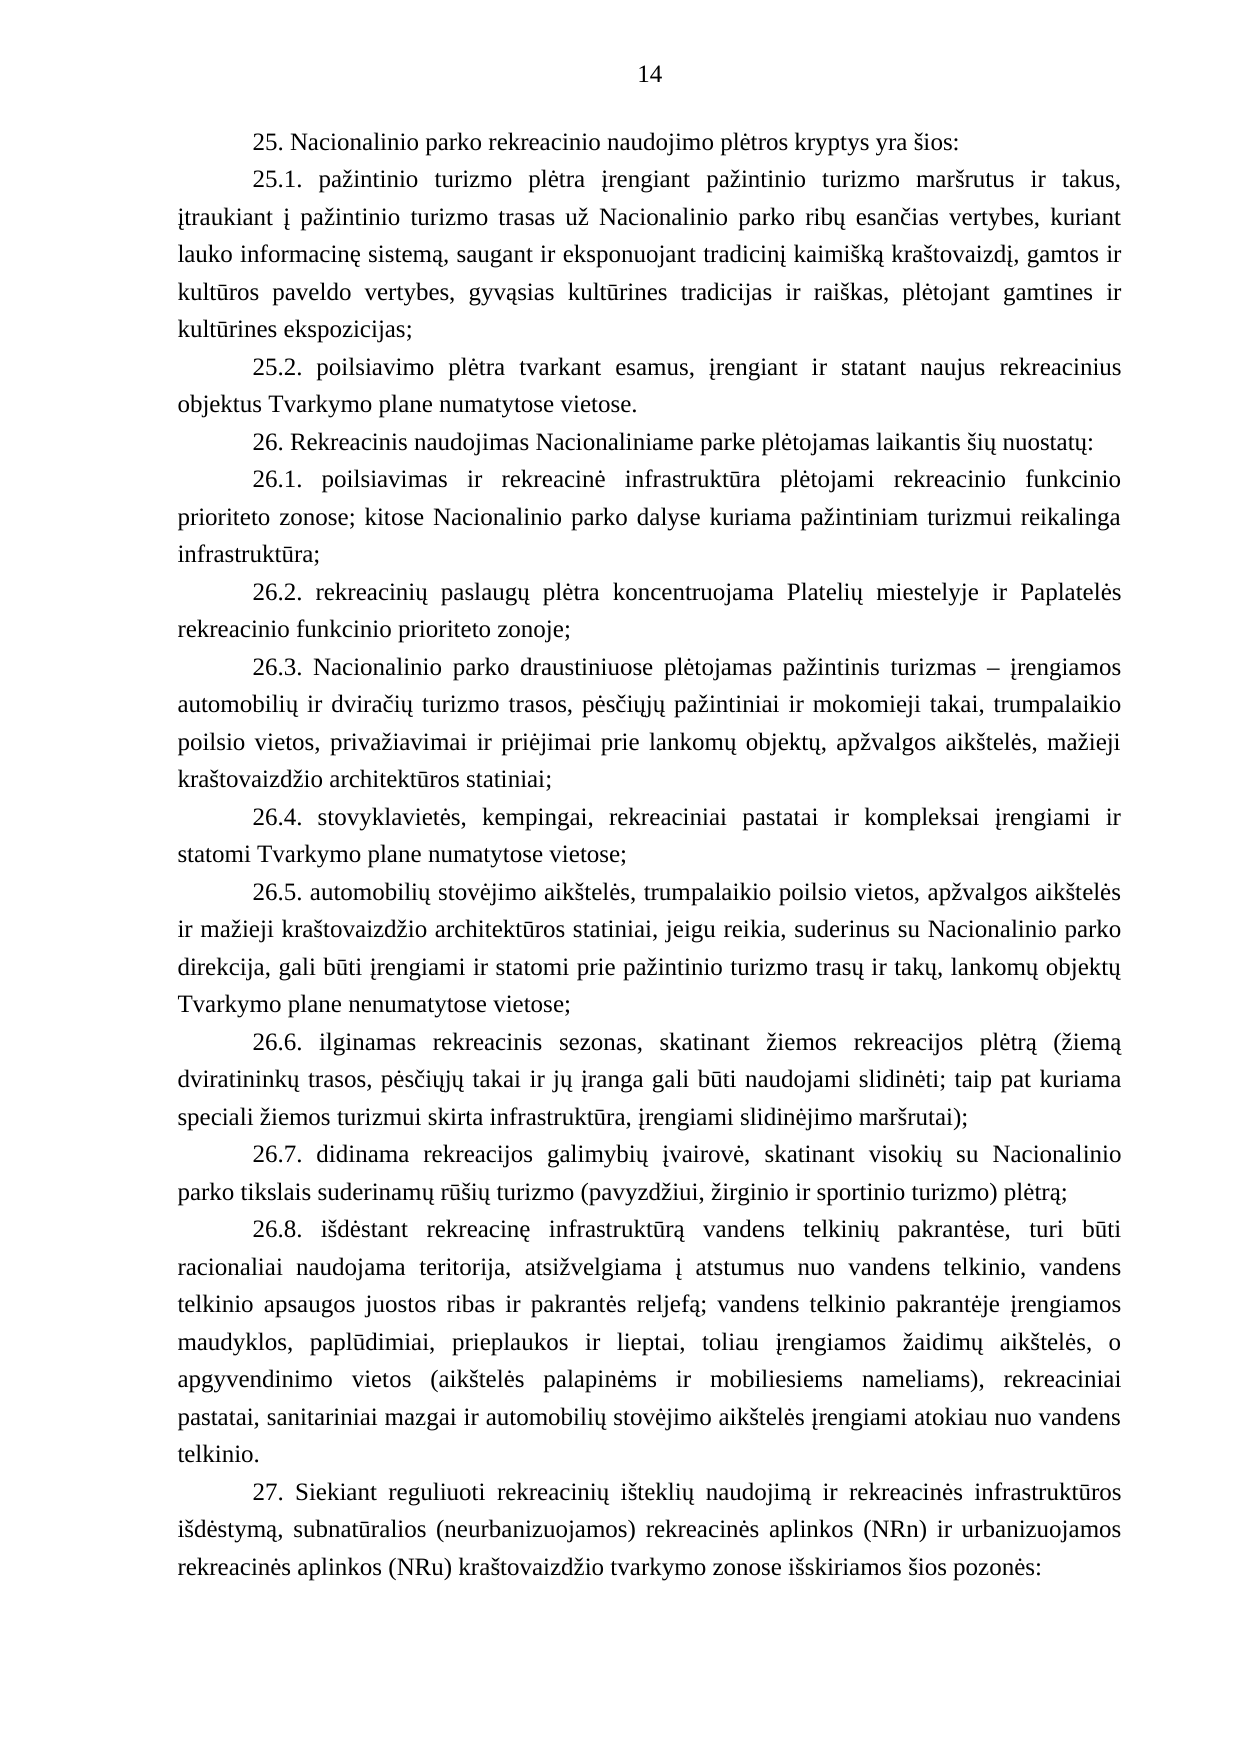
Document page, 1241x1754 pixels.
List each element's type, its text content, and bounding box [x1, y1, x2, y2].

text 26.5. automobilių stovėjimo aikštelės, trumpalaikio poilsio vietos, apžvalgos aikštelės ir mažieji kraštovaizdžio architektūros statiniai, jeigu reikia, suderinus su Nacionalinio parko direkcija, gali būti įrengiami ir statomi prie pažintinio turizmo trasų ir takų, lankomų objektų Tvarkymo plane nenumatytose vietose; [177, 868, 1122, 1018]
text 26.4. stovyklavietės, kempingai, rekreaciniai pastatai ir kompleksai įrengiami ir statomi Tvarkymo plane numatytose vietose; [177, 793, 1122, 868]
text 26.3. Nacionalinio parko draustiniuose plėtojamas pažintinis turizmas – įrengiamos automobilių ir dviračių turizmo trasos, pėsčiųjų pažintiniai ir mokomieji takai, trumpalaikio poilsio vietos, privažiavimai ir priėjimai prie lankomų objektų, apžvalgos aikštelės, mažieji kraštovaizdžio architektūros statiniai; [177, 643, 1122, 793]
text 26.1. poilsiavimas ir rekreacinė infrastruktūra plėtojami rekreacinio funkcinio prioriteto zonose; kitose Nacionalinio parko dalyse kuriama pažintiniam turizmui reikalinga infrastruktūra; [177, 456, 1122, 568]
text 26.6. ilginamas rekreacinis sezonas, skatinant žiemos rekreacijos plėtrą (žiemą dviratininkų trasos, pėsčiųjų takai ir jų įranga gali būti naudojami slidinėti; taip pat kuriama speciali žiemos turizmui skirta infrastruktūra, įrengiami slidinėjimo maršrutai); [177, 1018, 1122, 1131]
text 25.2. poilsiavimo plėtra tvarkant esamus, įrengiant ir statant naujus rekreacinius objektus Tvarkymo plane numatytose vietose. [177, 343, 1122, 418]
text 27. Siekiant reguliuoti rekreacinių išteklių naudojimą ir rekreacinės infrastruktūros išdėstymą, subnatūralios (neurbanizuojamos) rekreacinės aplinkos (NRn) ir urbanizuojamos rekreacinės aplinkos (NRu) kraštovaizdžio tvarkymo zonose išskiriamos šios pozonės: [177, 1468, 1122, 1581]
text 26.7. didinama rekreacijos galimybių įvairovė, skatinant visokių su Nacionalinio parko tikslais suderinamų rūšių turizmo (pavyzdžiui, žirginio ir sportinio turizmo) plėtrą; [177, 1131, 1122, 1206]
text 26.8. išdėstant rekreacinę infrastruktūrą vandens telkinių pakrantėse, turi būti racionaliai naudojama teritorija, atsižvelgiama į atstumus nuo vandens telkinio, vandens telkinio apsaugos juostos ribas ir pakrantės reljefą; vandens telkinio pakrantėje įrengiamos maudyklos, paplūdimiai, prieplaukos ir lieptai, toliau įrengiamos žaidimų aikštelės, o apgyvendinimo vietos (aikštelės palapinėms ir mobiliesiems nameliams), rekreaciniai pastatai, sanitariniai mazgai ir automobilių stovėjimo aikštelės įrengiami atokiau nuo vandens telkinio. [177, 1206, 1122, 1468]
text 25. Nacionalinio parko rekreacinio naudojimo plėtros kryptys yra šios: [177, 118, 1122, 156]
text 26.2. rekreacinių paslaugų plėtra koncentruojama Platelių miestelyje ir Paplatelės rekreacinio funkcinio prioriteto zonoje; [177, 568, 1122, 643]
text 25.1. pažintinio turizmo plėtra įrengiant pažintinio turizmo maršrutus ir takus, įtraukiant į pažintinio turizmo trasas už Nacionalinio parko ribų esančias vertybes, kuriant lauko informacinę sistemą, saugant ir eksponuojant tradicinį kaimišką kraštovaizdį, gamtos ir kultūros paveldo vertybes, gyvąsias kultūrines tradicijas ir raiškas, plėtojant gamtines ir kultūrines ekspozicijas; [177, 156, 1122, 343]
text 26. Rekreacinis naudojimas Nacionaliniame parke plėtojamas laikantis šių nuostatų: [177, 418, 1122, 456]
